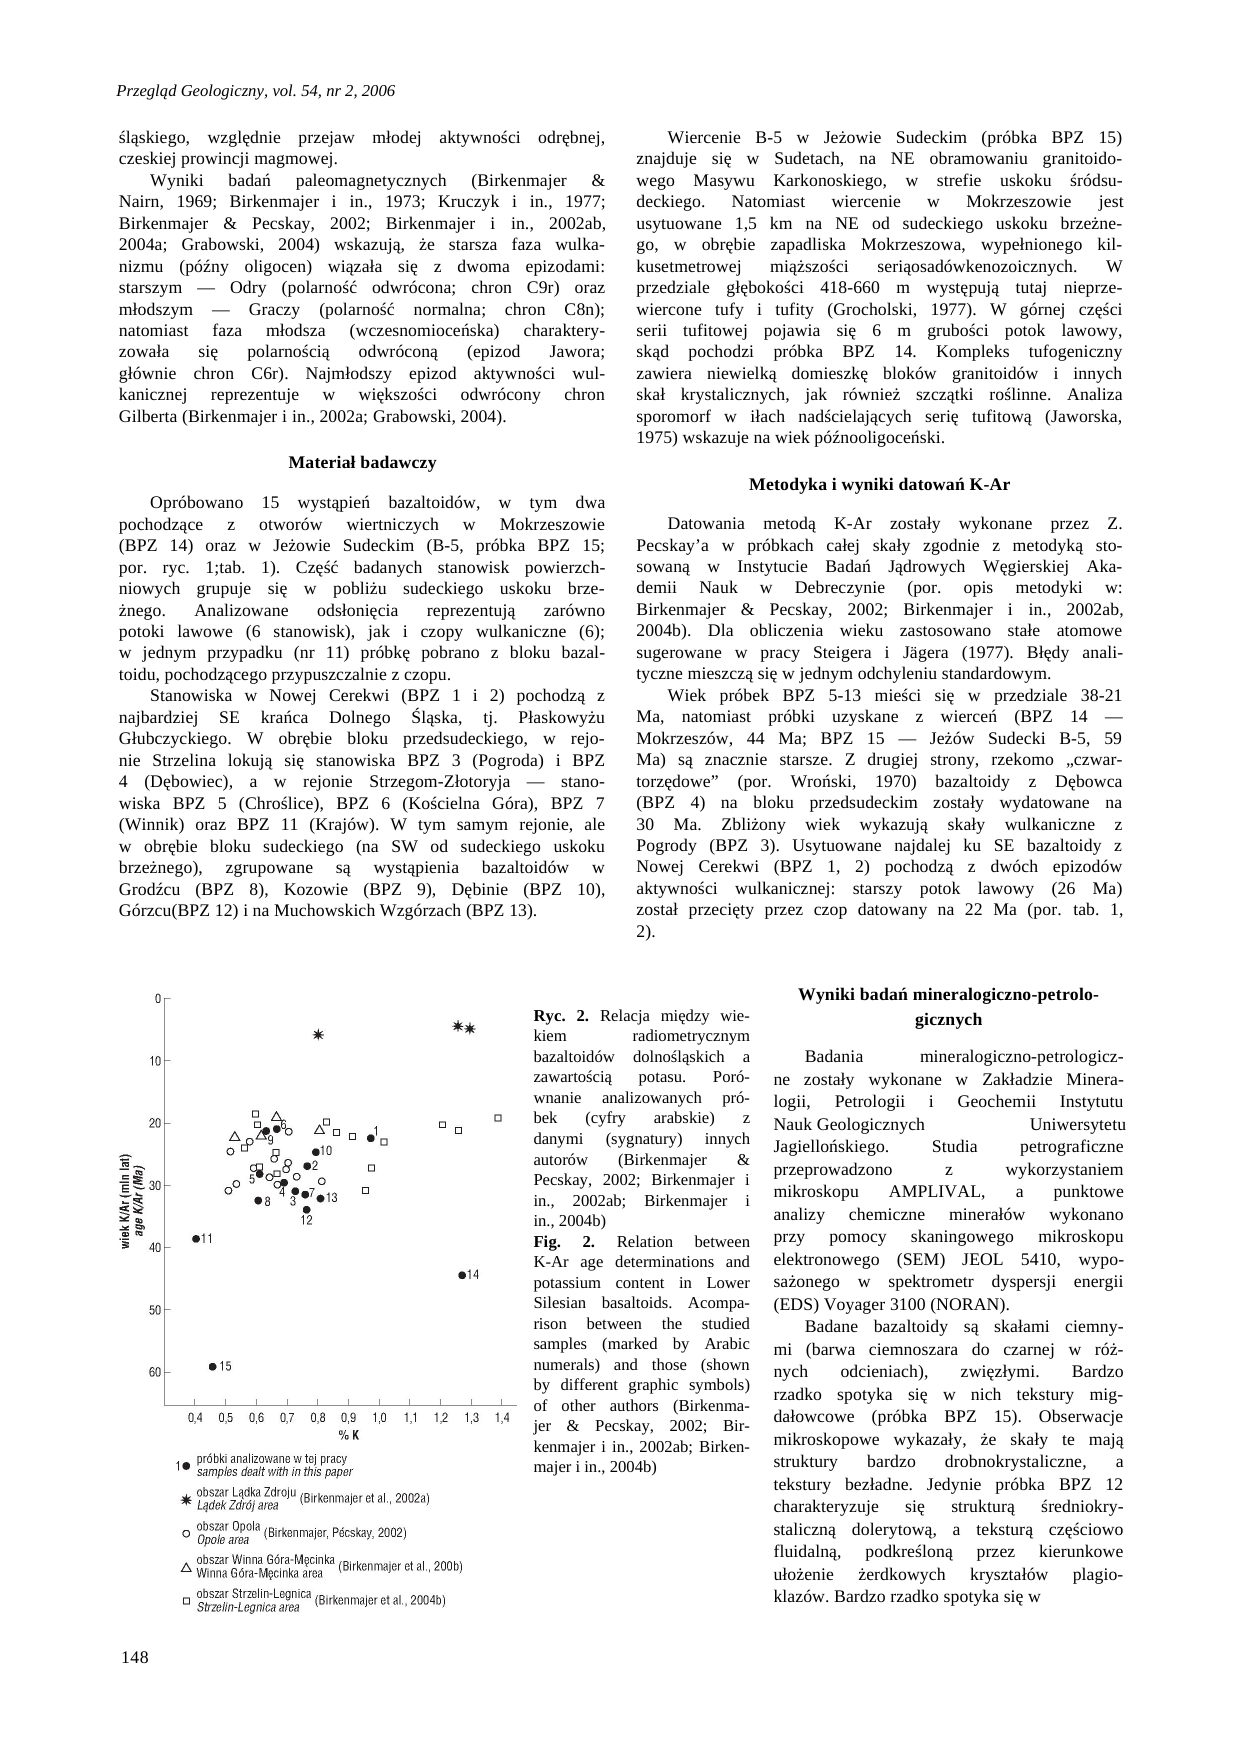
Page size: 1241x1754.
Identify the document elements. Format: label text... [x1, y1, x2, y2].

text Wyniki badań paleomagnetycznych (Birkenmajer & Nairn, 1969; Birkenmajer i in., 1973; Kruczyk i in., 1977; Birkenmajer & Pecskay, 2002; Birkenmajer i in., 2002ab, 2004a; Grabowski, 2004) wskazują, że starsza faza wulka- nizmu (późny oligocen) wiązała się z dwoma epizodami: starszym — Odry (polarność odwrócona; chron C9r) oraz młodszym — Graczy (polarność normalna; chron C8n); natomiast faza młodsza (wczesnomioceńska) charaktery- zowała się polarnością odwróconą (epizod Jawora; głównie chron C6r). Najmłodszy epizod aktywności wul- kanicznej reprezentuje w większości odwrócony chron Gilberta (Birkenmajer i in., 2002a; Grabowski, 2004). [119, 169, 606, 427]
text Materiał badawczy [117, 454, 608, 472]
text Fig. 2. Relation between K-Ar age determinations and potassium content in Lower Silesian basaltoids. Acompa- rison between the studied samples (marked by Arabic numerals) and those (shown by different graphic symbols) of other authors (Birkenma- jer & Pecskay, 2002; Bir- kenmajer i in., 2002ab; Birken- majer i in., 2004b) [533, 1231, 750, 1477]
text śląskiego, względnie przejaw młodej aktywności odrębnej, czeskiej prowincji magmowej. [119, 126, 606, 169]
text Przegląd Geologiczny, vol. 54, nr 2, 2006 [116, 83, 395, 100]
text Wiek próbek BPZ 5-13 mieści się w przedziale 38-21 Ma, natomiast próbki uzyskane z wierceń (BPZ 14 — Mokrzeszów, 44 Ma; BPZ 15 — Jeżów Sudecki B-5, 59 Ma) są znacznie starsze. Z drugiej strony, rzekomo „czwar- torzędowe” (por. Wroński, 1970) bazaltoidy z Dębowca (BPZ 4) na bloku przedsudeckim zostały wydatowane na 30 Ma. Zbliżony wiek wykazują skały wulkaniczne z Pogrody (BPZ 3). Usytuowane najdalej ku SE bazaltoidy z Nowej Cerekwi (BPZ 1, 2) pochodzą z dwóch epizodów aktywności wulkanicznej: starszy potok lawowy (26 Ma) został przecięty przez czop datowany na 22 Ma (por. tab. 1, 2). [636, 684, 1123, 942]
text Wyniki badań mineralogiczno-petrolo- gicznych [771, 980, 1126, 1030]
text Badania mineralogiczno-petrologicz- ne zostały wykonane w Zakładzie Minera- logii, Petrologii i Geochemii Instytutu Nauk Geologicznych Uniwersytetu [773, 1045, 1124, 1135]
text Wiercenie B-5 w Jeżowie Sudeckim (próbka BPZ 15) znajduje się w Sudetach, na NE obramowaniu granitoido- wego Masywu Karkonoskiego, w strefie uskoku śródsu- deckiego. Natomiast wiercenie w Mokrzeszowie jest usytuowane 1,5 km na NE od sudeckiego uskoku brzeżne- go, w obrębie zapadliska Mokrzeszowa, wypełnionego kil- kusetmetrowej miąższości seriąosadówkenozoicznych. W przedziale głębokości 418-660 m występują tutaj nieprze- wiercone tufy i tufity (Grocholski, 1977). W górnej części serii tufitowej pojawia się 6 m grubości potok lawowy, skąd pochodzi próbka BPZ 14. Kompleks tufogeniczny zawiera niewielką domieszkę bloków granitoidów i innych skał krystalicznych, jak również szczątki roślinne. Analiza sporomorf w iłach nadścielających serię tufitową (Jaworska, 1975) wskazuje na wiek późnooligoceński. [636, 126, 1123, 448]
text 148 [121, 1649, 149, 1667]
text Datowania metodą K-Ar zostały wykonane przez Z. Pecskay’a w próbkach całej skały zgodnie z metodyką sto- sowaną w Instytucie Badań Jądrowych Węgierskiej Aka- demii Nauk w Debreczynie (por. opis metodyki w: Birkenmajer & Pecskay, 2002; Birkenmajer i in., 2002ab, 2004b). Dla obliczenia wieku zastosowano stałe atomowe sugerowane w pracy Steigera i Jägera (1977). Błędy anali- tyczne mieszczą się w jednym odchyleniu standardowym. [636, 512, 1123, 684]
text Metodyka i wyniki datowań K-Ar [634, 476, 1126, 494]
text Badane bazaltoidy są skałami ciemny- mi (barwa ciemnoszara do czarnej w róż- nych odcieniach), zwięzłymi. Bardzo rzadko spotyka się w nich tekstury mig- dałowcowe (próbka BPZ 15). Obserwacje mikroskopowe wykazały, że skały te mają struktury bardzo drobnokrystaliczne, a tekstury bezładne. Jedynie próbka BPZ 12 charakteryzuje się strukturą średniokry- staliczną dolerytową, a teksturą częściowo fluidalną, podkreśloną przez kierunkowe ułożenie żerdkowych kryształów plagio- klazów. Bardzo rzadko spotyka się w [773, 1315, 1124, 1607]
text Opróbowano 15 wystąpień bazaltoidów, w tym dwa pochodzące z otworów wiertniczych w Mokrzeszowie (BPZ 14) oraz w Jeżowie Sudeckim (B-5, próbka BPZ 15; por. ryc. 1;tab. 1). Część badanych stanowisk powierzch- niowych grupuje się w pobliżu sudeckiego uskoku brze- żnego. Analizowane odsłonięcia reprezentują zarówno potoki lawowe (6 stanowisk), jak i czopy wulkaniczne (6); w jednym przypadku (nr 11) próbkę pobrano z bloku bazal- toidu, pochodzącego przypuszczalnie z czopu. [119, 492, 606, 685]
text Jagiellońskiego. Studia petrograficzne przeprowadzono z wykorzystaniem mikroskopu AMPLIVAL, a punktowe analizy chemiczne minerałów wykonano przy pomocy skaningowego mikroskopu elektronowego (SEM) JEOL 5410, wypo- sażonego w spektrometr dyspersji energii (EDS) Voyager 3100 (NORAN). [773, 1135, 1124, 1315]
text Ryc. 2. Relacja między wie- kiem radiometrycznym bazaltoidów dolnośląskich a zawartością potasu. Poró- wnanie analizowanych pró- bek (cyfry arabskie) z danymi (sygnatury) innych autorów (Birkenmajer & Pecskay, 2002; Birkenmajer i in., 2002ab; Birkenmajer i in., 2004b) [533, 1005, 750, 1231]
picture [110, 988, 517, 1620]
text Stanowiska w Nowej Cerekwi (BPZ 1 i 2) pochodzą z najbardziej SE krańca Dolnego Śląska, tj. Płaskowyżu Głubczyckiego. W obrębie bloku przedsudeckiego, w rejo- nie Strzelina lokują się stanowiska BPZ 3 (Pogroda) i BPZ 4 (Dębowiec), a w rejonie Strzegom-Złotoryja — stano- wiska BPZ 5 (Chroślice), BPZ 6 (Kościelna Góra), BPZ 7 (Winnik) oraz BPZ 11 (Krajów). W tym samym rejonie, ale w obrębie bloku sudeckiego (na SW od sudeckiego uskoku brzeżnego), zgrupowane są wystąpienia bazaltoidów w Grodźcu (BPZ 8), Kozowie (BPZ 9), Dębinie (BPZ 10), Górzcu(BPZ 12) i na Muchowskich Wzgórzach (BPZ 13). [119, 685, 606, 921]
